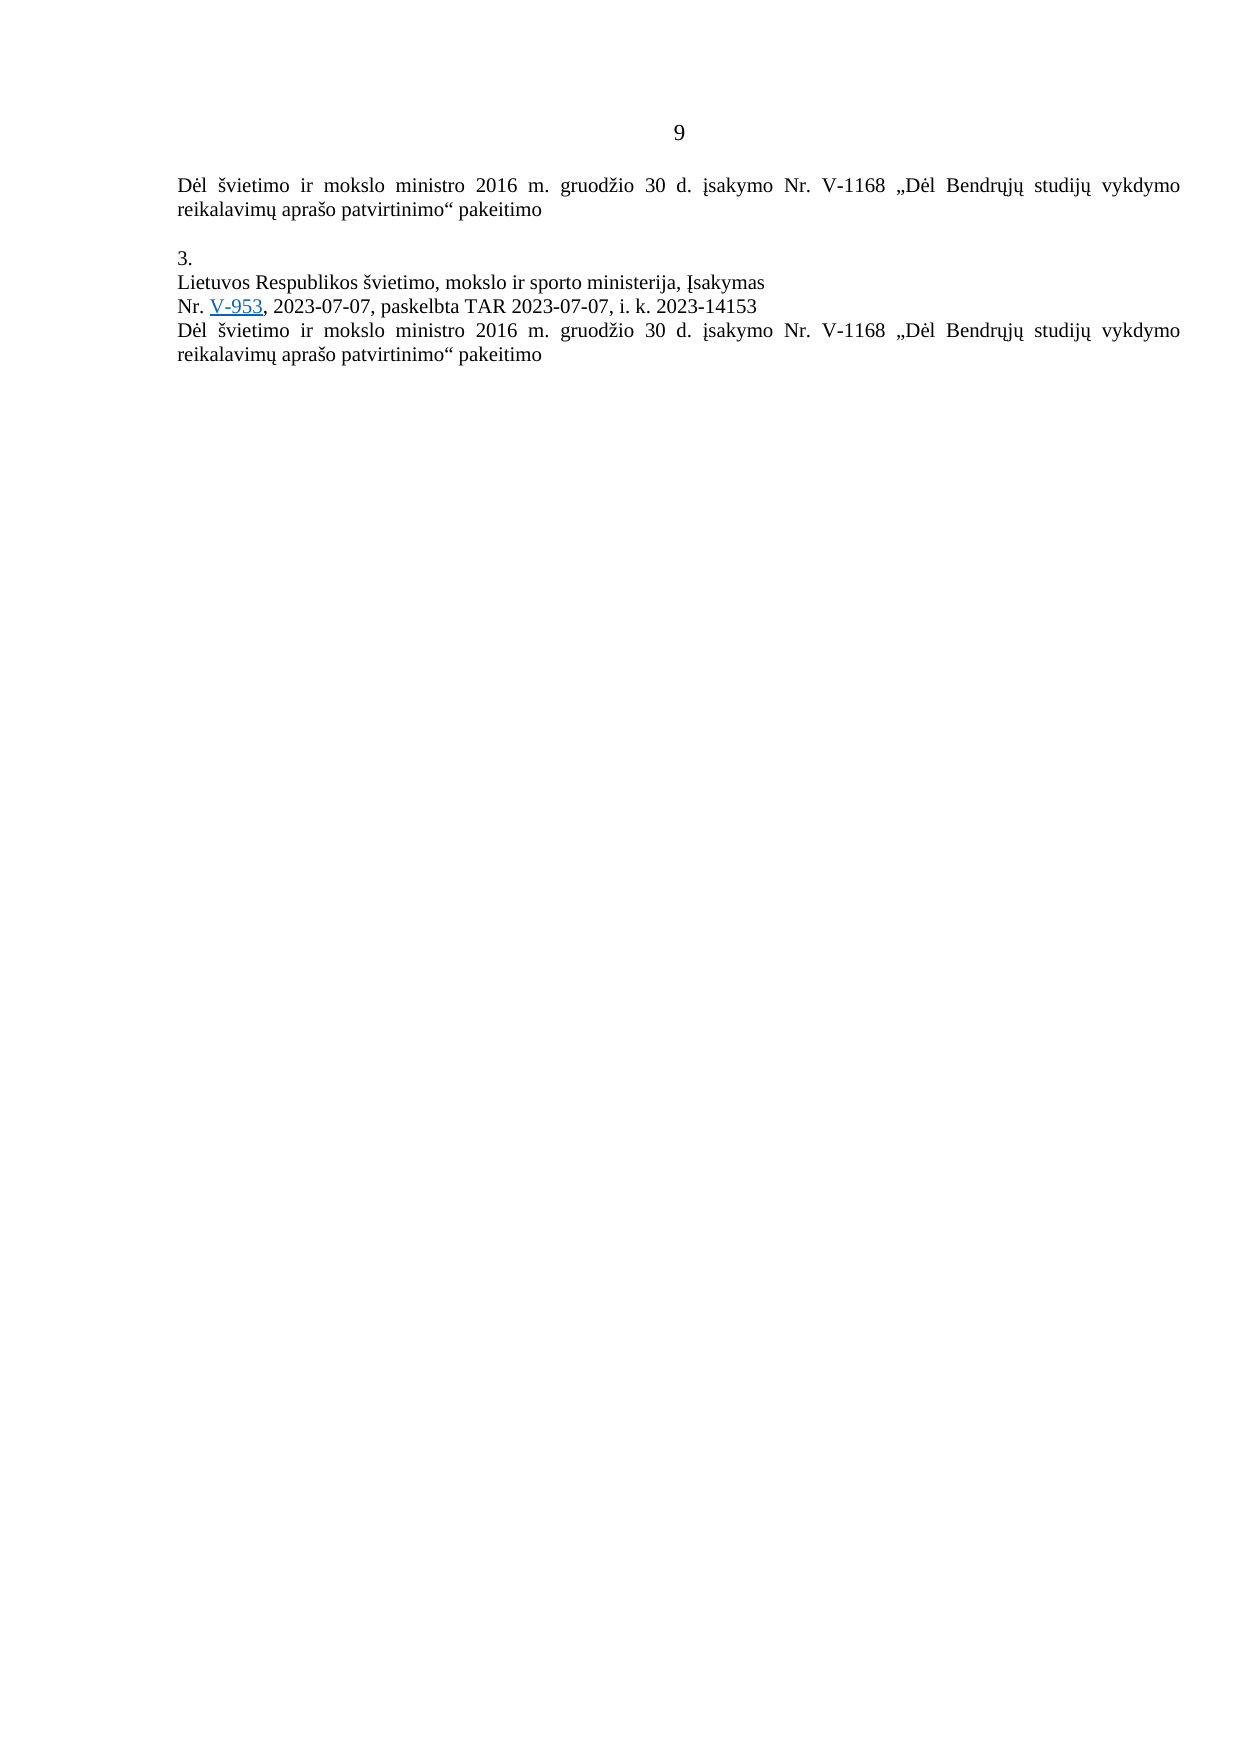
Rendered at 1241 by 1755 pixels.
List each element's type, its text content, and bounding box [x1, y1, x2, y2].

text 3. [177, 246, 1182, 269]
text Dėl švietimo ir mokslo ministro 2016 m. gruodžio 30 d. įsakymo Nr. V-1168 „Dėl Bendrųjų studijų vykdymo reikalavimų aprašo patvirtinimo“ pakeitimo [177, 318, 1182, 366]
text Dėl švietimo ir mokslo ministro 2016 m. gruodžio 30 d. įsakymo Nr. V-1168 „Dėl Bendrųjų studijų vykdymo reikalavimų aprašo patvirtinimo“ pakeitimo [177, 173, 1182, 221]
text Lietuvos Respublikos švietimo, mokslo ir sporto ministerija, Įsakymas [177, 269, 1182, 294]
text Nr. V-953, 2023-07-07, paskelbta TAR 2023-07-07, i. k. 2023-14153 [177, 294, 1182, 318]
